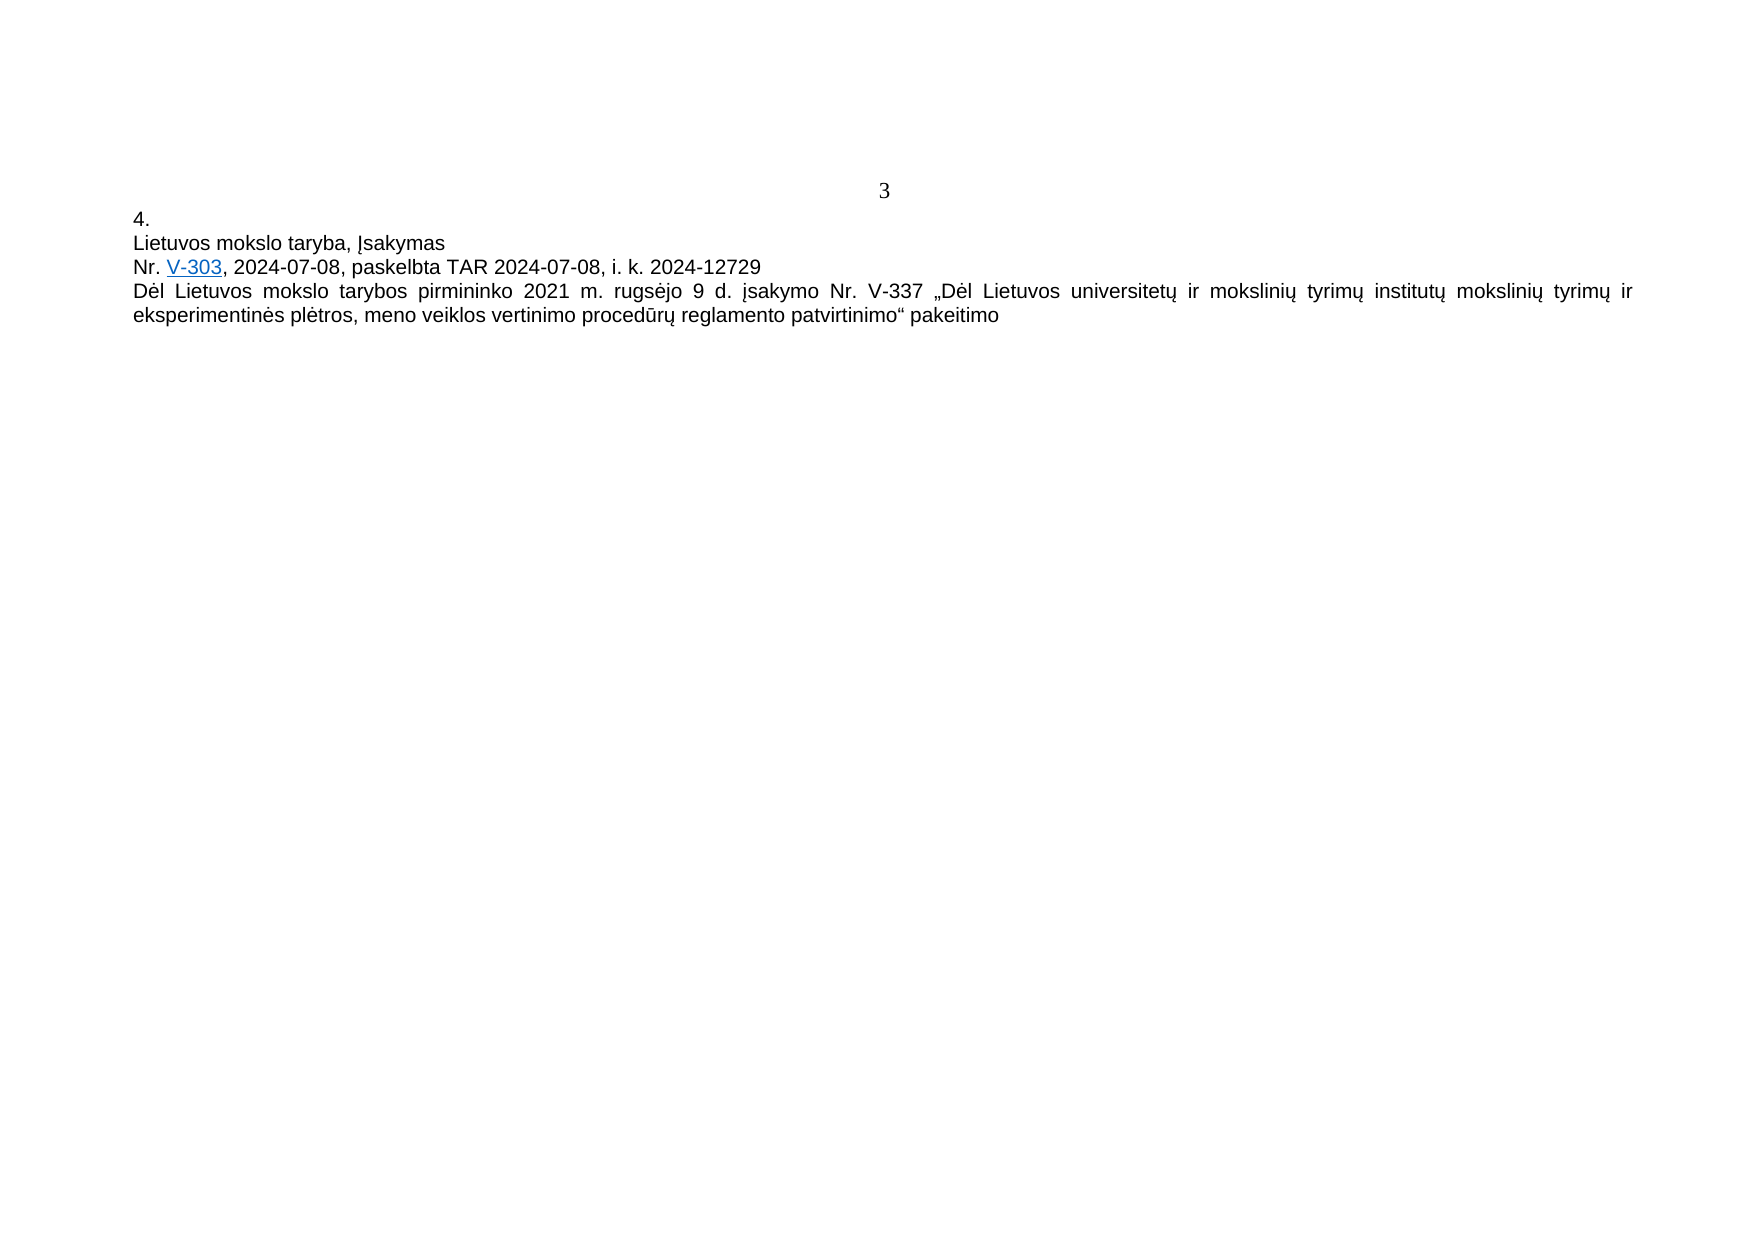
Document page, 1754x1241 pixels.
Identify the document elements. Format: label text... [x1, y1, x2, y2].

text Nr. V-303, 2024-07-08, paskelbta TAR 2024-07-08, i. k. 2024-12729 [133, 254, 1636, 278]
text 4. [133, 207, 1636, 231]
text Dėl Lietuvos mokslo tarybos pirmininko 2021 m. rugsėjo 9 d. įsakymo Nr. V-337 „Dėl Lietuvos universitetų ir mokslinių tyrimų institutų mokslinių tyrimų ir eksperimentinės plėtros, meno veiklos vertinimo procedūrų reglamento patvirtinimo“ pakeitimo [133, 278, 1636, 326]
text Lietuvos mokslo taryba, Įsakymas [133, 231, 1636, 254]
